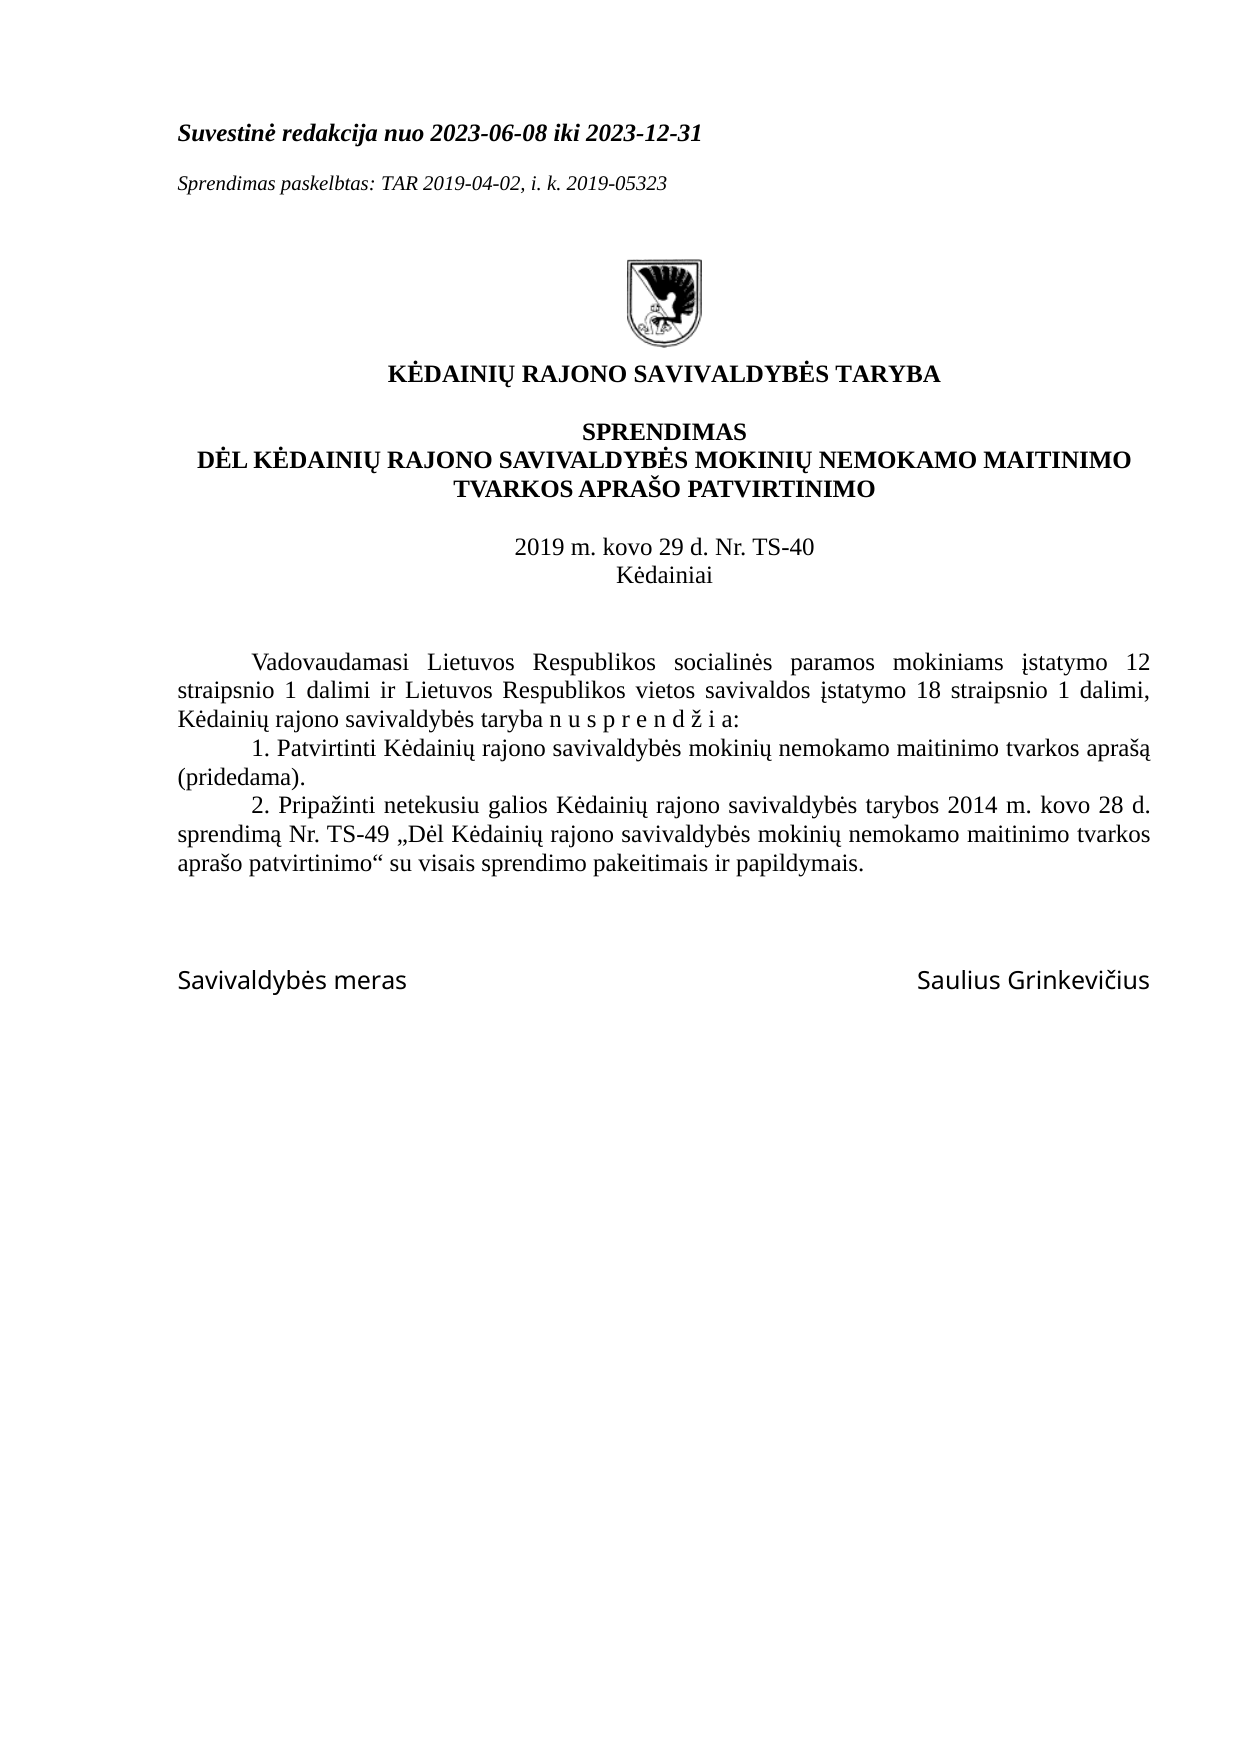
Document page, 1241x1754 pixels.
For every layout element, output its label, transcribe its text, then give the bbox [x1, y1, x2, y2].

text KĖDAINIŲ RAJONO SAVIVALDYBĖS TARYBA [177, 359, 1152, 388]
text Sprendimas paskelbtas: TAR 2019-04-02, i. k. 2019-05323 [177, 171, 1152, 195]
text SPRENDIMAS [177, 417, 1152, 446]
text 2019 m. kovo 29 d. Nr. TS-40 [177, 532, 1152, 561]
text Kėdainiai [177, 561, 1152, 589]
text Vadovaudamasi Lietuvos Respublikos socialinės paramos mokiniams įstatymo 12 straipsnio 1 dalimi ir Lietuvos Respublikos vietos savivaldos įstatymo 18 straipsnio 1 dalimi, Kėdainių rajono savivaldybės taryba n u s p r e n d ž i a: [177, 647, 1152, 733]
text 1. Patvirtinti Kėdainių rajono savivaldybės mokinių nemokamo maitinimo tvarkos aprašą (pridedama). [177, 733, 1152, 791]
text DĖL KĖDAINIŲ RAJONO SAVIVALDYBĖS MOKINIŲ NEMOKAMO MAITINIMO TVARKOS APRAŠO PATVIRTINIMO [177, 446, 1152, 503]
text 2. Pripažinti netekusiu galios Kėdainių rajono savivaldybės tarybos 2014 m. kovo 28 d. sprendimą Nr. TS-49 „Dėl Kėdainių rajono savivaldybės mokinių nemokamo maitinimo tvarkos aprašo patvirtinimo“ su visais sprendimo pakeitimais ir papildymais. [177, 791, 1152, 877]
text Suvestinė redakcija nuo 2023-06-08 iki 2023-12-31 [177, 118, 1152, 147]
text Savivaldybės meras Saulius Grinkevičius [177, 963, 1152, 997]
